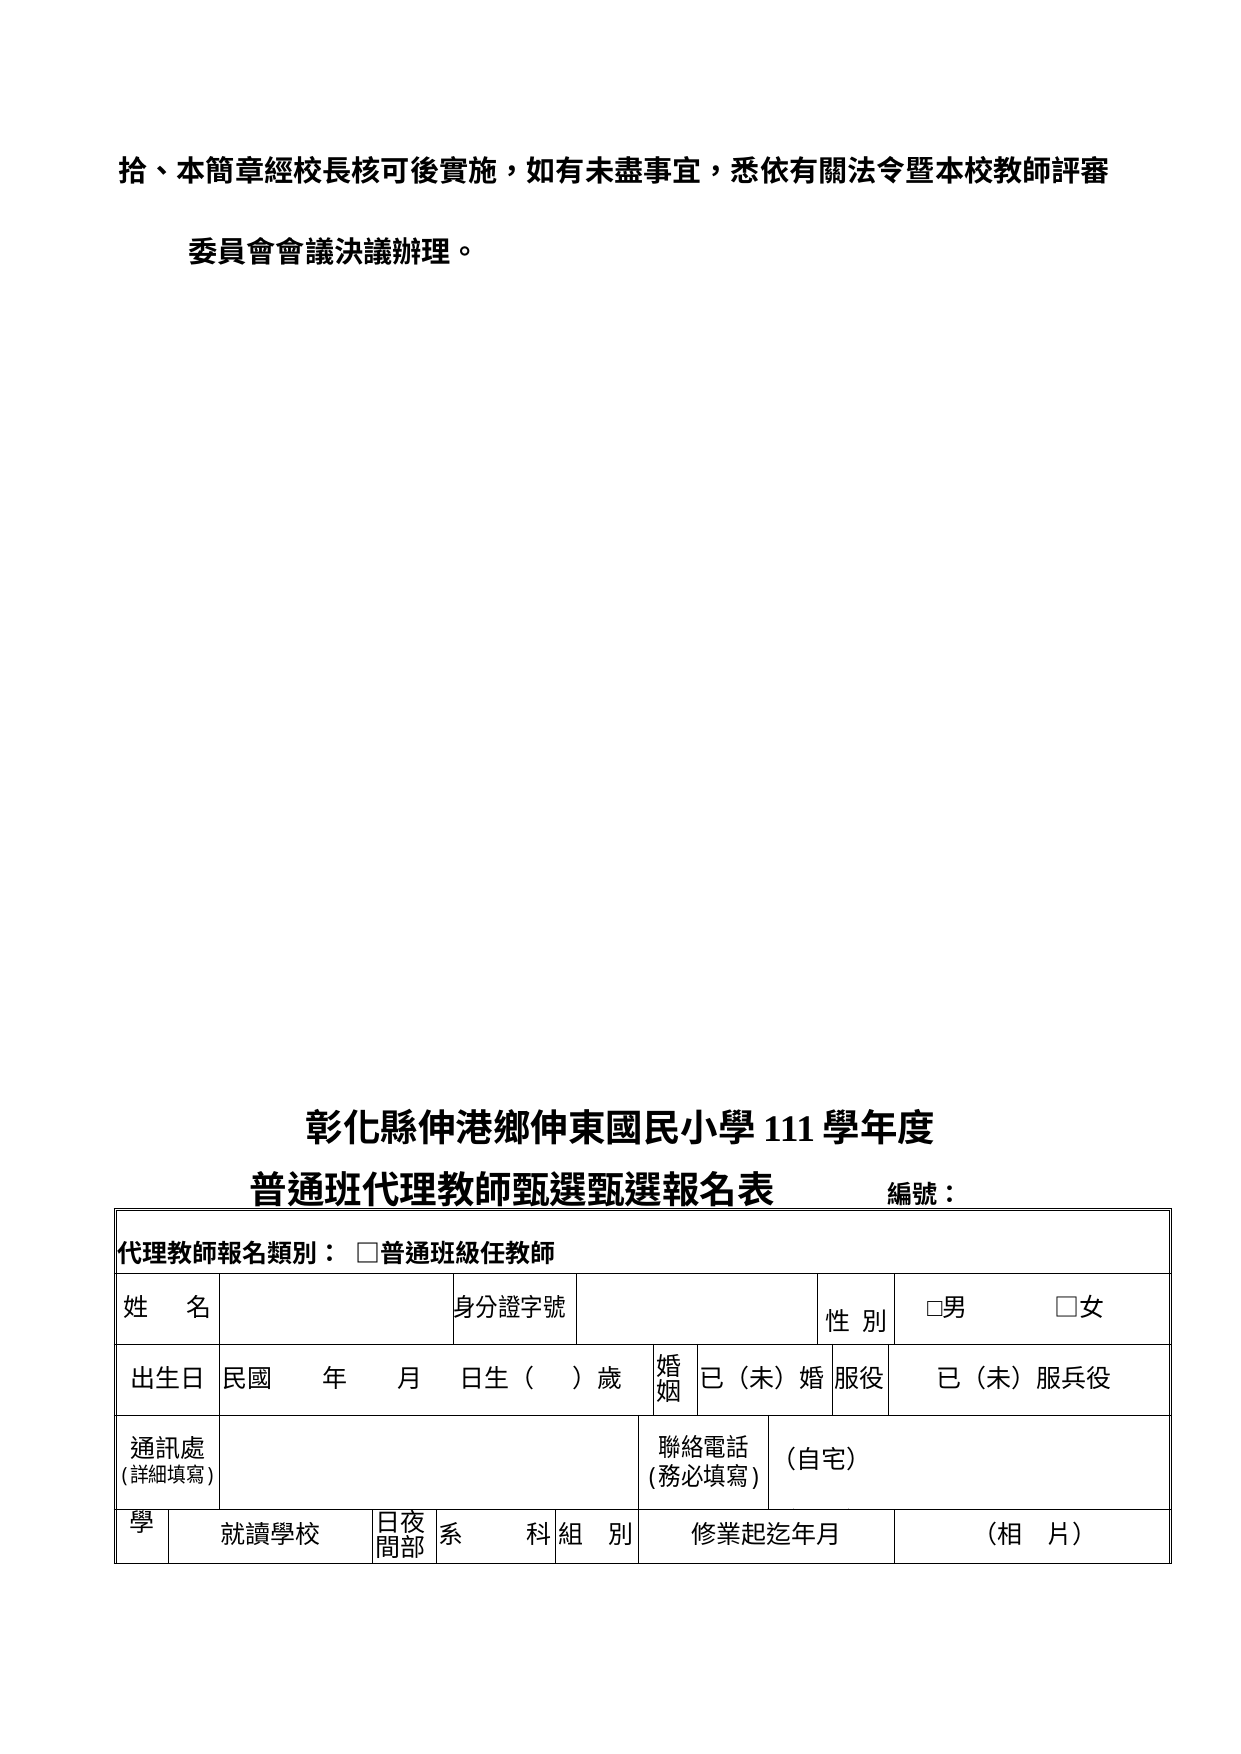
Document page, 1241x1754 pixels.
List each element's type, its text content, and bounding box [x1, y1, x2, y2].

table_cell 通訊處 (詳細填寫) [117, 1416, 219, 1509]
table_cell 出生日 [117, 1345, 219, 1415]
text 委員會會議決議辦理。 [118, 208, 1122, 271]
table_cell （相 片） [895, 1510, 1169, 1562]
text 普通班代理教師甄選甄選報名表 編號： [118, 1146, 1122, 1208]
table_cell [220, 1274, 453, 1344]
table_cell 民國 年 月 日生（ ）歲 [220, 1345, 653, 1415]
table_cell 日夜 間部 [373, 1510, 436, 1562]
table_cell 組 別 [556, 1510, 638, 1562]
table_cell 學 [117, 1510, 168, 1562]
table_cell 服役 [833, 1345, 888, 1415]
table_cell 婚 姻 [654, 1345, 697, 1415]
table_cell [220, 1416, 638, 1509]
table_cell 姓 名 [117, 1274, 219, 1344]
table_cell （自宅） （手機） [769, 1416, 1169, 1509]
text 彰化縣伸港鄉伸東國民小學111學年度 [118, 1083, 1122, 1146]
text 拾、本簡章經校長核可後實施，如有未盡事宜，悉依有關法令暨本校教師評審 [118, 127, 1122, 189]
table_header 代理教師報名類別： □普通班級任教師 [117, 1211, 1169, 1273]
table_cell [577, 1274, 817, 1344]
table_cell 已（未）婚 [698, 1345, 832, 1415]
table_cell 身分證字號 [454, 1274, 576, 1344]
table_cell 系 科 [437, 1510, 555, 1562]
table_cell 已（未）服兵役 [889, 1345, 1169, 1415]
table_cell 性 別 [818, 1274, 894, 1344]
table_cell 修業起迄年月 [639, 1510, 894, 1562]
table_cell □男 □女 [895, 1274, 1169, 1344]
table_cell 就讀學校 [169, 1510, 372, 1562]
table_cell 聯絡電話 (務必填寫) [639, 1416, 768, 1509]
